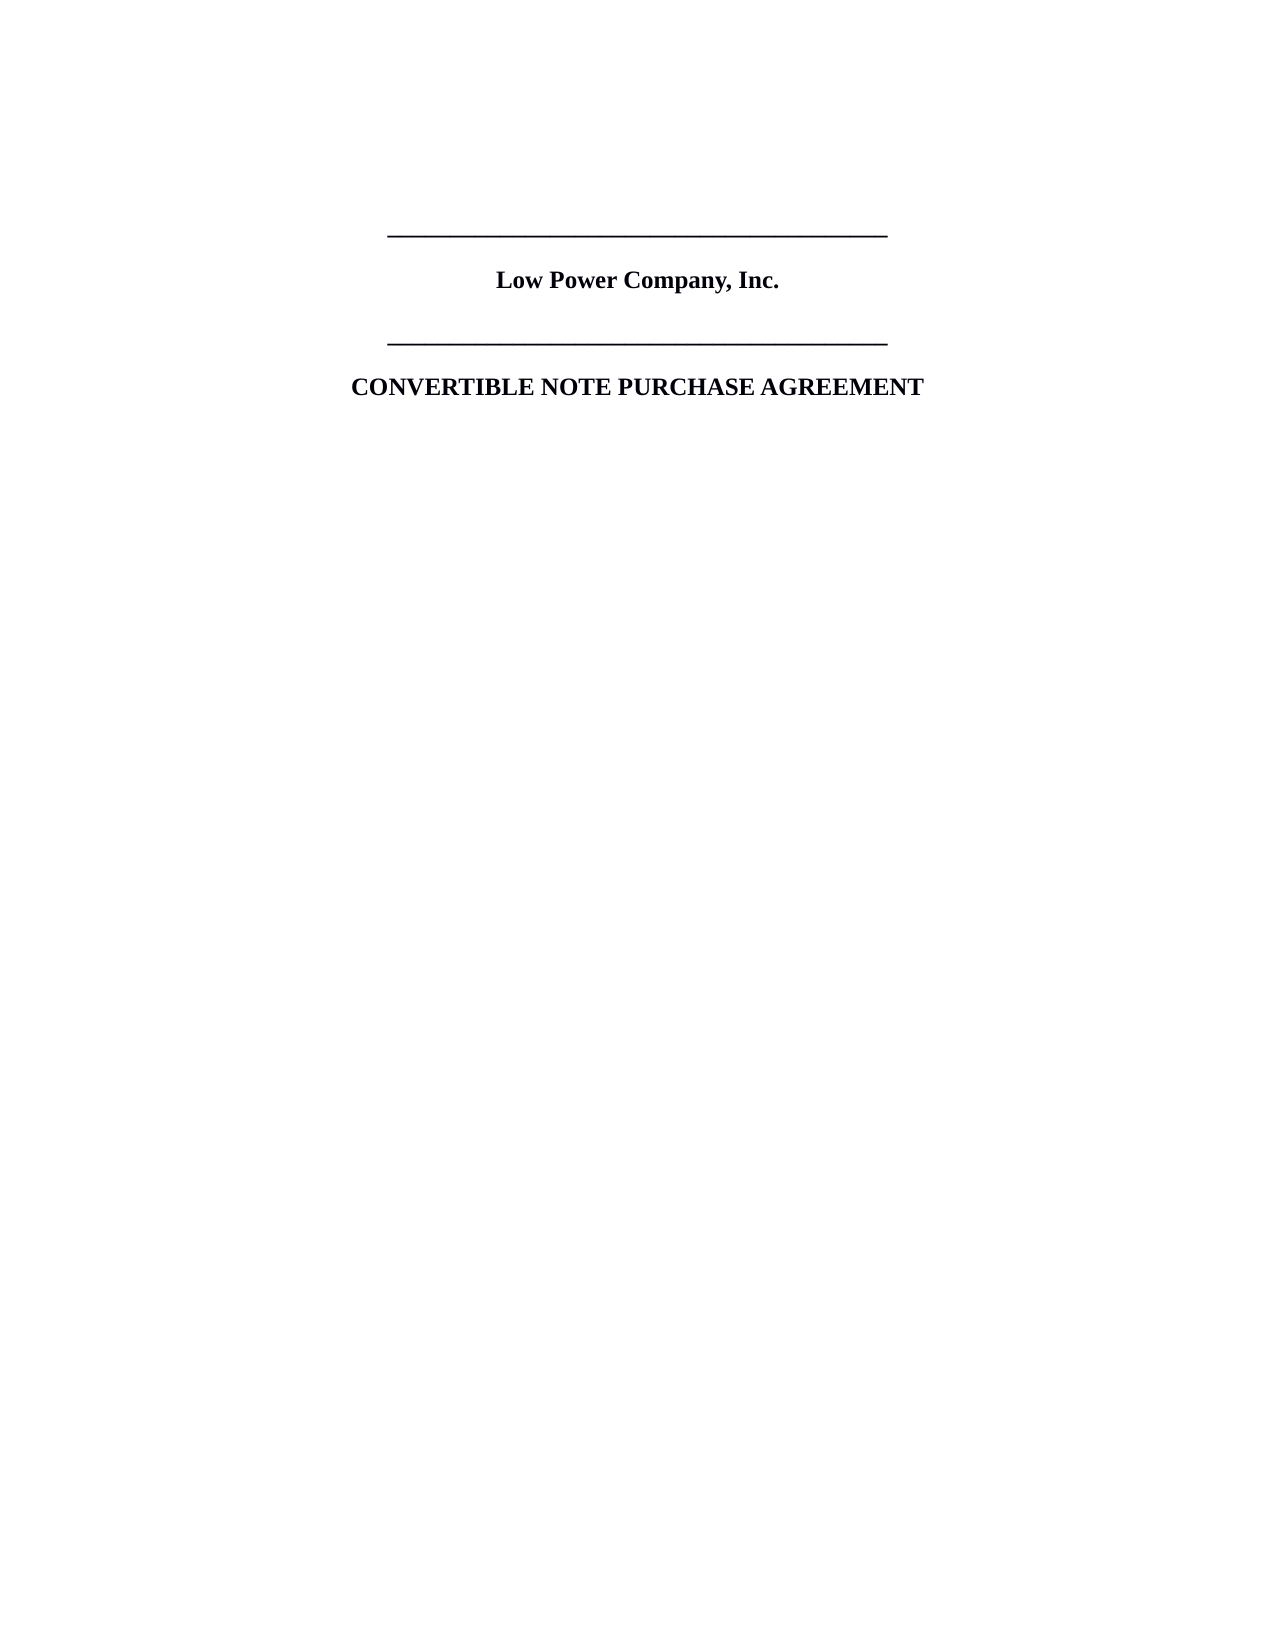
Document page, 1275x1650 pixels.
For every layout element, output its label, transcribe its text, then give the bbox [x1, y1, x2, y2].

text ________________________________________ [150, 211, 1125, 240]
text ________________________________________ [150, 319, 1125, 347]
text Low Power Company, Inc. [150, 265, 1125, 294]
text CONVERTIBLE NOTE PURCHASE AGREEMENT [150, 372, 1125, 401]
